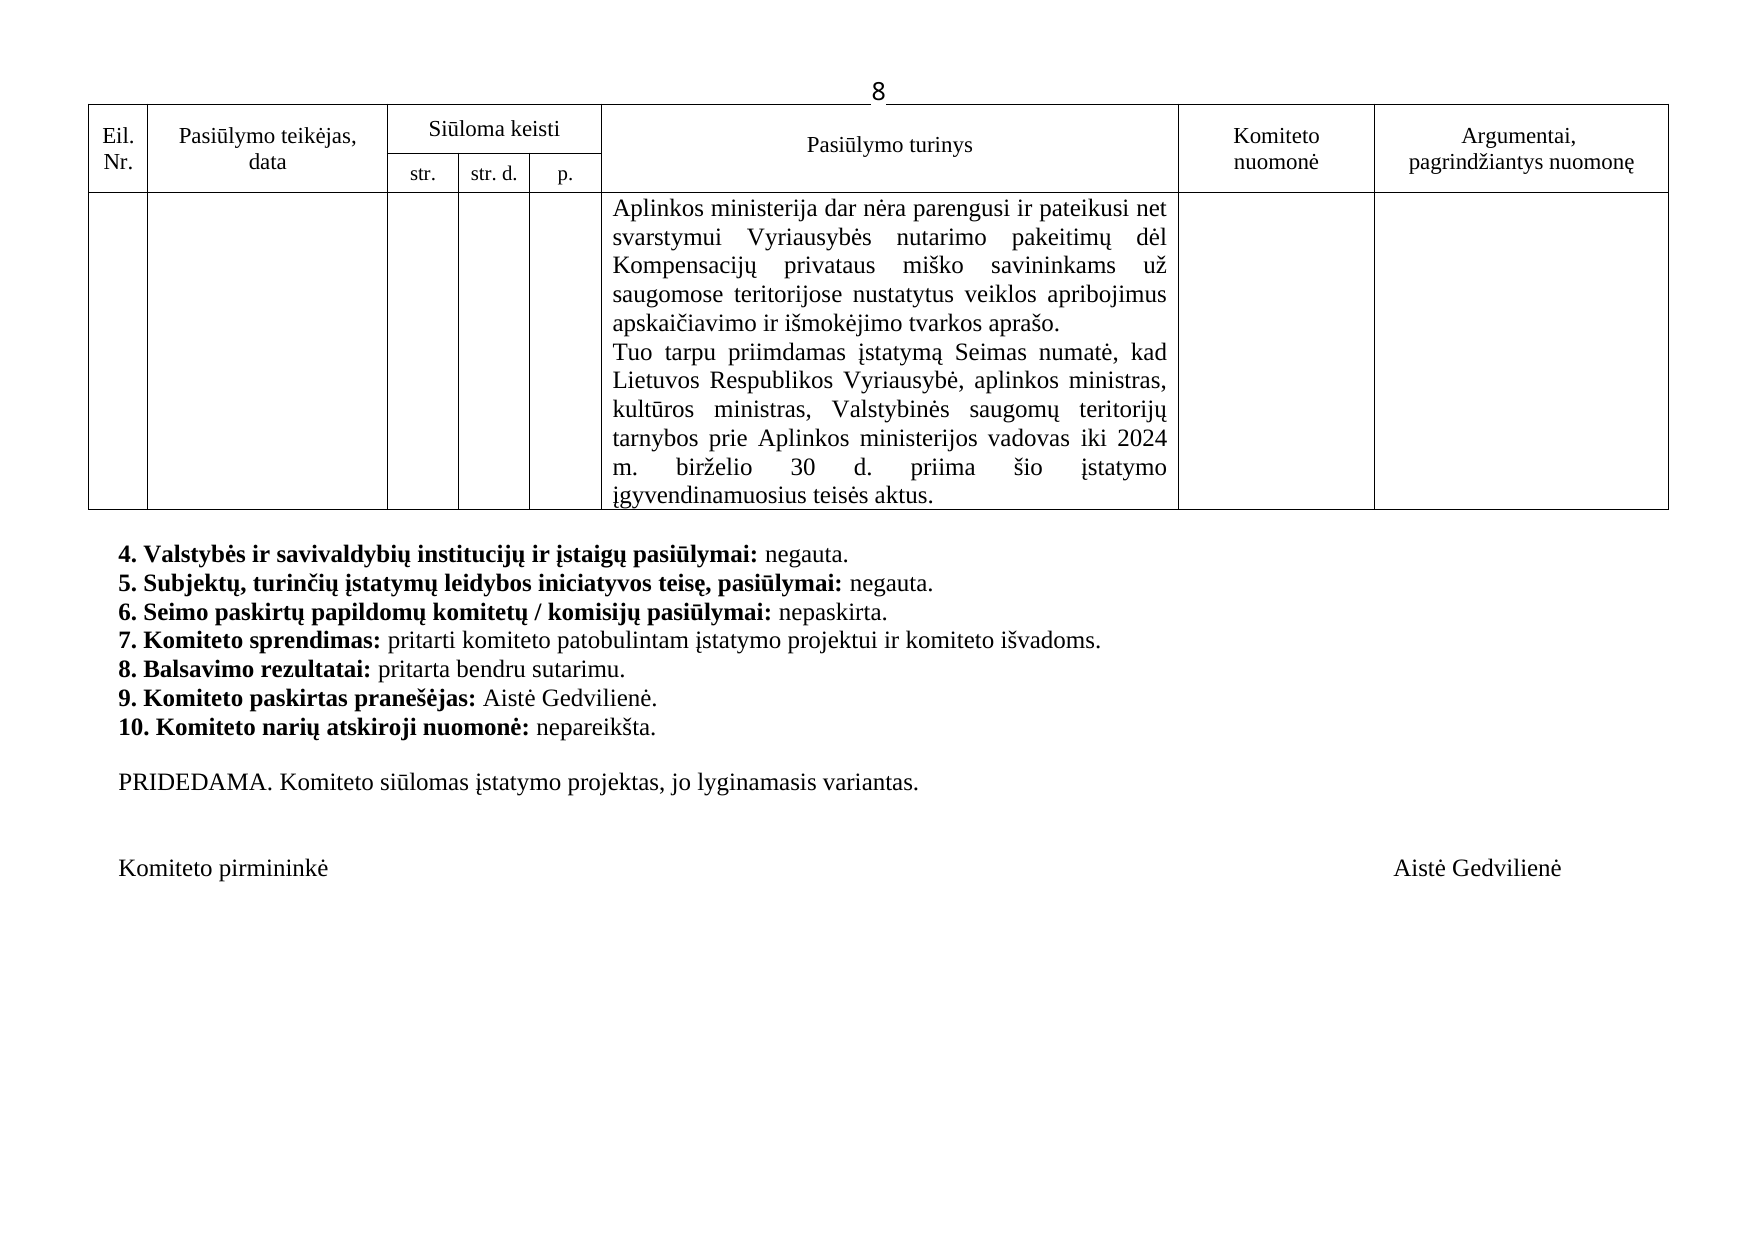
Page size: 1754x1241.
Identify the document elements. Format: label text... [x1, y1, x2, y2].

table_cell str. d. [459, 154, 529, 192]
table_cell Aplinkos ministerija dar nėra parengusi ir pateikusi net svarstymui Vyriausybės nutarimo pakeitimų dėl Kompensacijų privataus miško savininkams už saugomose teritorijose nustatytus veiklos apribojimus apskaičiavimo ir išmokėjimo tvarkos aprašo. Tuo tarpu priimdamas įstatymą Seimas numatė, kad Lietuvos Respublikos Vyriausybė, aplinkos ministras, kultūros ministras, Valstybinės saugomų teritorijų tarnybos prie Aplinkos ministerijos vadovas iki 2024 m. birželio 30 d. priima šio įstatymo įgyvendinamuosius teisės aktus. [602, 193, 1178, 509]
text 9. Komiteto paskirtas pranešėjas: Aistė Gedvilienė. [118, 683, 1639, 712]
table_header Argumentai, pagrindžiantys nuomonę [1375, 105, 1668, 192]
subtitle 6. Seimo paskirtų papildomų komitetų / komisijų pasiūlymai: nepaskirta. [118, 597, 1639, 625]
table_header Siūloma keisti [388, 105, 601, 153]
text 7. Komiteto sprendimas: pritarti komiteto patobulintam įstatymo projektui ir komiteto išvadoms. [118, 625, 1639, 654]
text PRIDEDAMA. Komiteto siūlomas įstatymo projektas, jo lyginamasis variantas. [118, 767, 1639, 796]
text Komiteto pirmininkė Aistė Gedvilienė [118, 853, 1639, 882]
table_cell [530, 193, 601, 509]
table_cell [1179, 193, 1374, 509]
subtitle 5. Subjektų, turinčių įstatymų leidybos iniciatyvos teisę, pasiūlymai: negauta. [118, 568, 1639, 597]
table_header Pasiūlymo teikėjas, data [148, 105, 387, 192]
table_cell [1375, 193, 1668, 509]
table_cell [89, 193, 147, 509]
table_header Komiteto nuomonė [1179, 105, 1374, 192]
table_cell [388, 193, 458, 509]
subtitle 4. Valstybės ir savivaldybių institucijų ir įstaigų pasiūlymai: negauta. [118, 539, 1639, 568]
text 8. Balsavimo rezultatai: pritarta bendru sutarimu. [118, 654, 1639, 683]
table_cell [459, 193, 529, 509]
table_header Eil. Nr. [89, 105, 147, 192]
table_header Pasiūlymo turinys [602, 105, 1178, 192]
table_cell str. [388, 154, 458, 192]
text 10. Komiteto narių atskiroji nuomonė: nepareikšta. [118, 712, 1639, 740]
table_cell p. [530, 154, 601, 192]
table_cell [148, 193, 387, 509]
